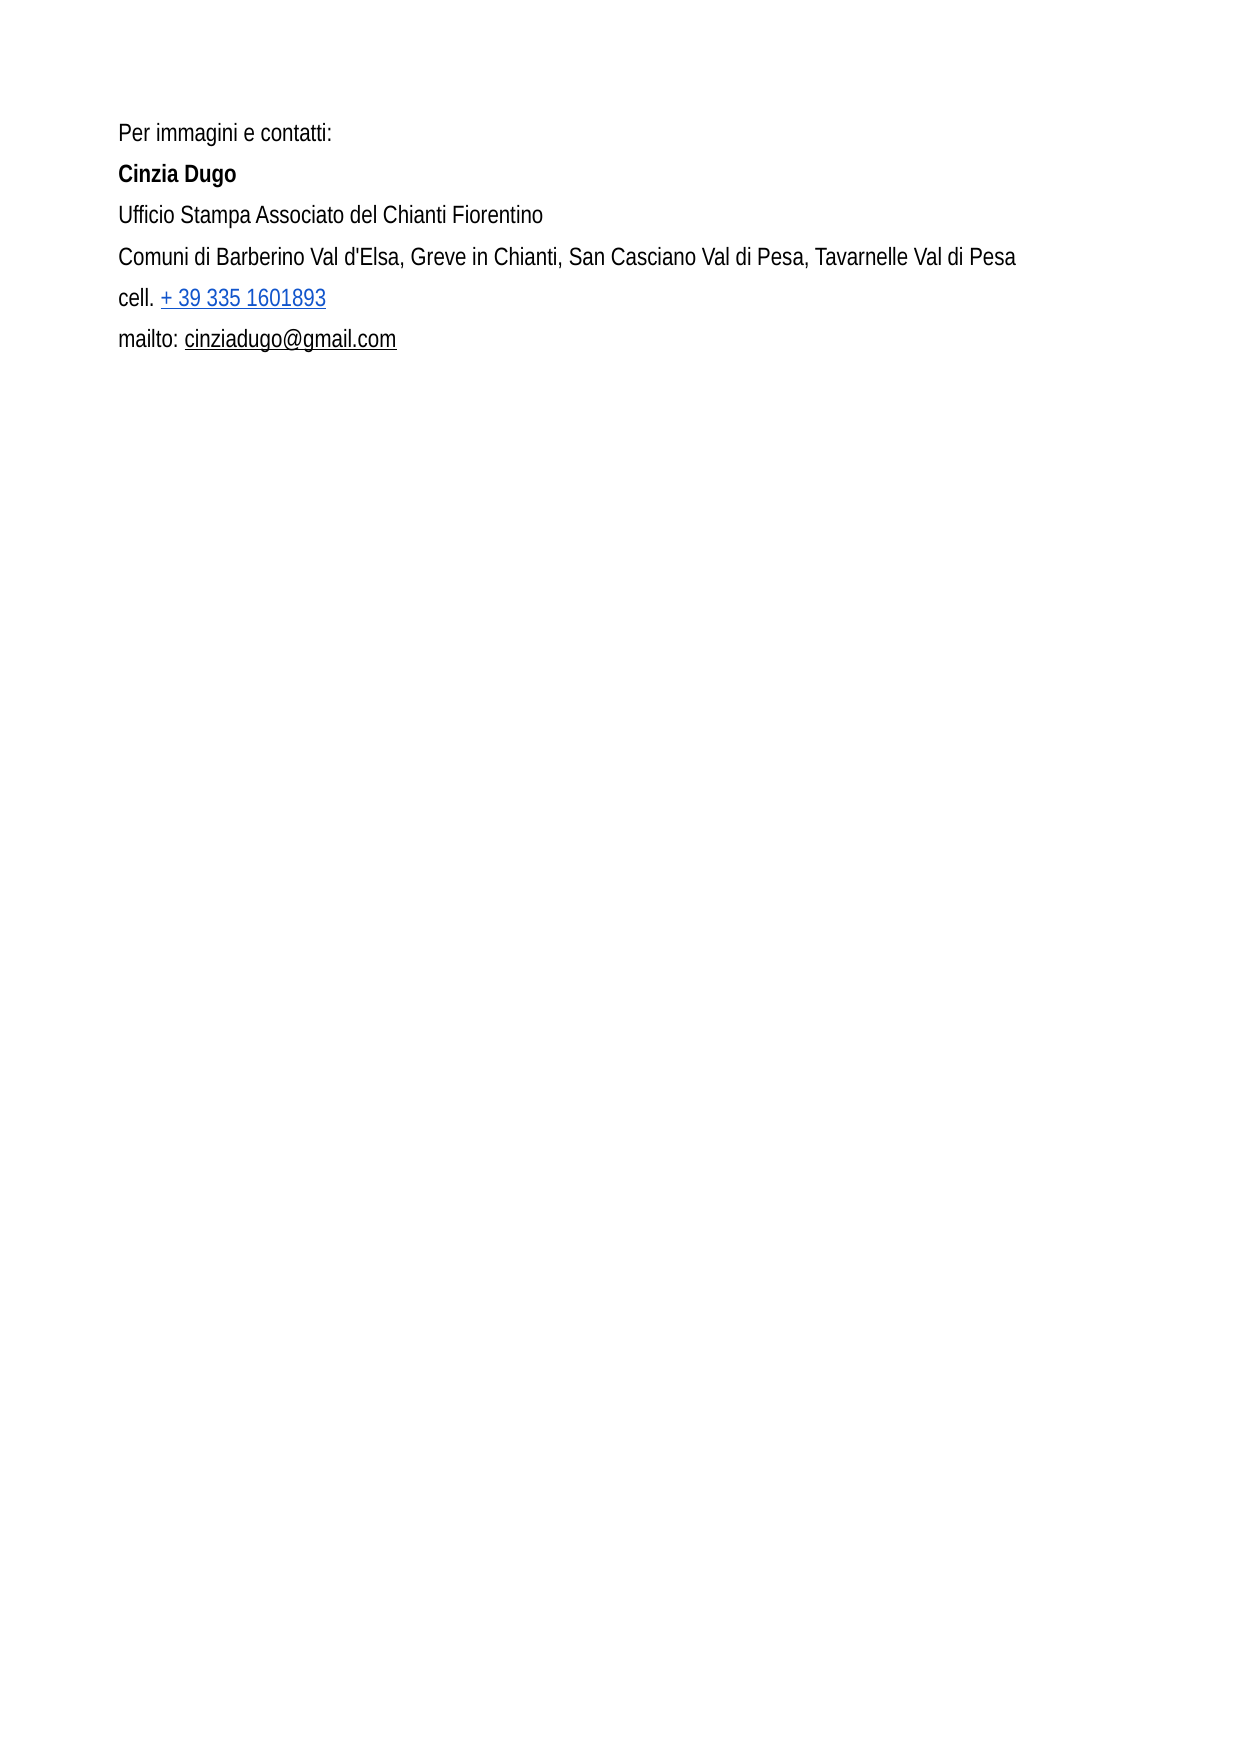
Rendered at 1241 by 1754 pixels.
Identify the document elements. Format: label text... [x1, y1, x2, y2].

text cell. + 39 335 1601893 [118, 283, 1122, 311]
text Cinzia Dugo [118, 159, 1122, 188]
text Per immagini e contatti: [118, 118, 1122, 147]
text mailto: cinziadugo@gmail.com [118, 324, 1122, 352]
text Ufficio Stampa Associato del Chianti Fiorentino [118, 200, 1122, 229]
text Comuni di Barberino Val d'Elsa, Greve in Chianti, San Casciano Val di Pesa, Tavarnelle Val di Pesa [118, 242, 1122, 270]
